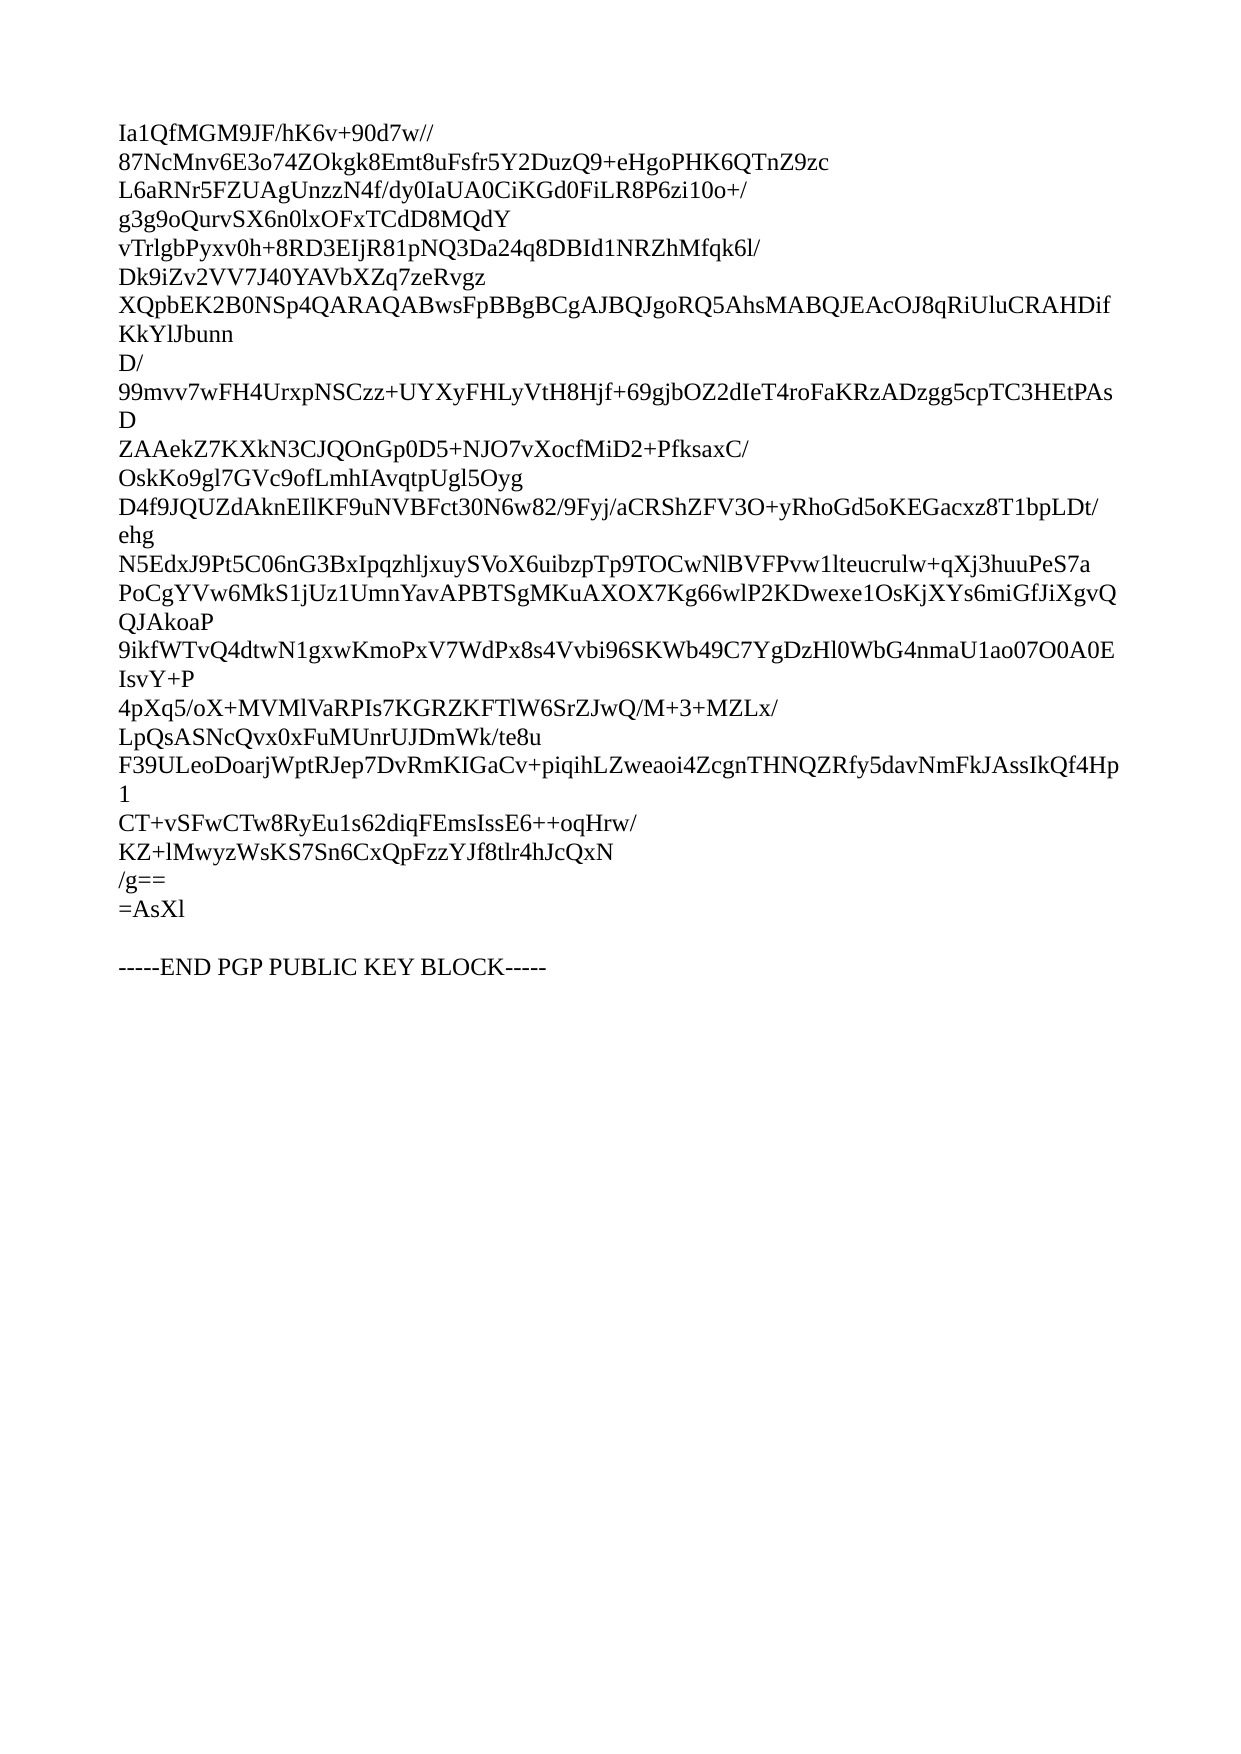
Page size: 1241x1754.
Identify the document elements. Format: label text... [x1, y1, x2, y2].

text 4pXq5/oX+MVMlVaRPIs7KGRZKFTlW6SrZJwQ/M+3+MZLx/LpQsASNcQvx0xFuMUnrUJDmWk/te8u [118, 693, 1122, 751]
text ZAAekZ7KXkN3CJQOnGp0D5+NJO7vXocfMiD2+PfksaxC/OskKo9gl7GVc9ofLmhIAvqtpUgl5Oyg [118, 434, 1122, 492]
text Ia1QfMGM9JF/hK6v+90d7w//87NcMnv6E3o74ZOkgk8Emt8uFsfr5Y2DuzQ9+eHgoPHK6QTnZ9zc [118, 118, 1122, 176]
text N5EdxJ9Pt5C06nG3BxIpqzhljxuySVoX6uibzpTp9TOCwNlBVFPvw1lteucrulw+qXj3huuPeS7a [118, 549, 1122, 578]
text vTrlgbPyxv0h+8RD3EIjR81pNQ3Da24q8DBId1NRZhMfqk6l/Dk9iZv2VV7J40YAVbXZq7zeRvgz [118, 233, 1122, 291]
text =AsXl [118, 894, 1122, 923]
text D/99mvv7wFH4UrxpNSCzz+UYXyFHLyVtH8Hjf+69gjbOZ2dIeT4roFaKRzADzgg5cpTC3HEtPAsD [118, 348, 1122, 434]
text F39ULeoDoarjWptRJep7DvRmKIGaCv+piqihLZweaoi4ZcgnTHNQZRfy5davNmFkJAssIkQf4Hp1 [118, 751, 1122, 808]
text 9ikfWTvQ4dtwN1gxwKmoPxV7WdPx8s4Vvbi96SKWb49C7YgDzHl0WbG4nmaU1ao07O0A0EIsvY+P [118, 636, 1122, 693]
text /g== [118, 866, 1122, 894]
text XQpbEK2B0NSp4QARAQABwsFpBBgBCgAJBQJgoRQ5AhsMABQJEAcOJ8qRiUluCRAHDifKkYlJbunn [118, 291, 1122, 348]
text CT+vSFwCTw8RyEu1s62diqFEmsIssE6++oqHrw/KZ+lMwyzWsKS7Sn6CxQpFzzYJf8tlr4hJcQxN [118, 808, 1122, 866]
text -----END PGP PUBLIC KEY BLOCK----- [118, 952, 1122, 981]
text L6aRNr5FZUAgUnzzN4f/dy0IaUA0CiKGd0FiLR8P6zi10o+/g3g9oQurvSX6n0lxOFxTCdD8MQdY [118, 176, 1122, 233]
text PoCgYVw6MkS1jUz1UmnYavAPBTSgMKuAXOX7Kg66wlP2KDwexe1OsKjXYs6miGfJiXgvQQJAkoaP [118, 578, 1122, 636]
text D4f9JQUZdAknEIlKF9uNVBFct30N6w82/9Fyj/aCRShZFV3O+yRhoGd5oKEGacxz8T1bpLDt/ehg [118, 492, 1122, 549]
